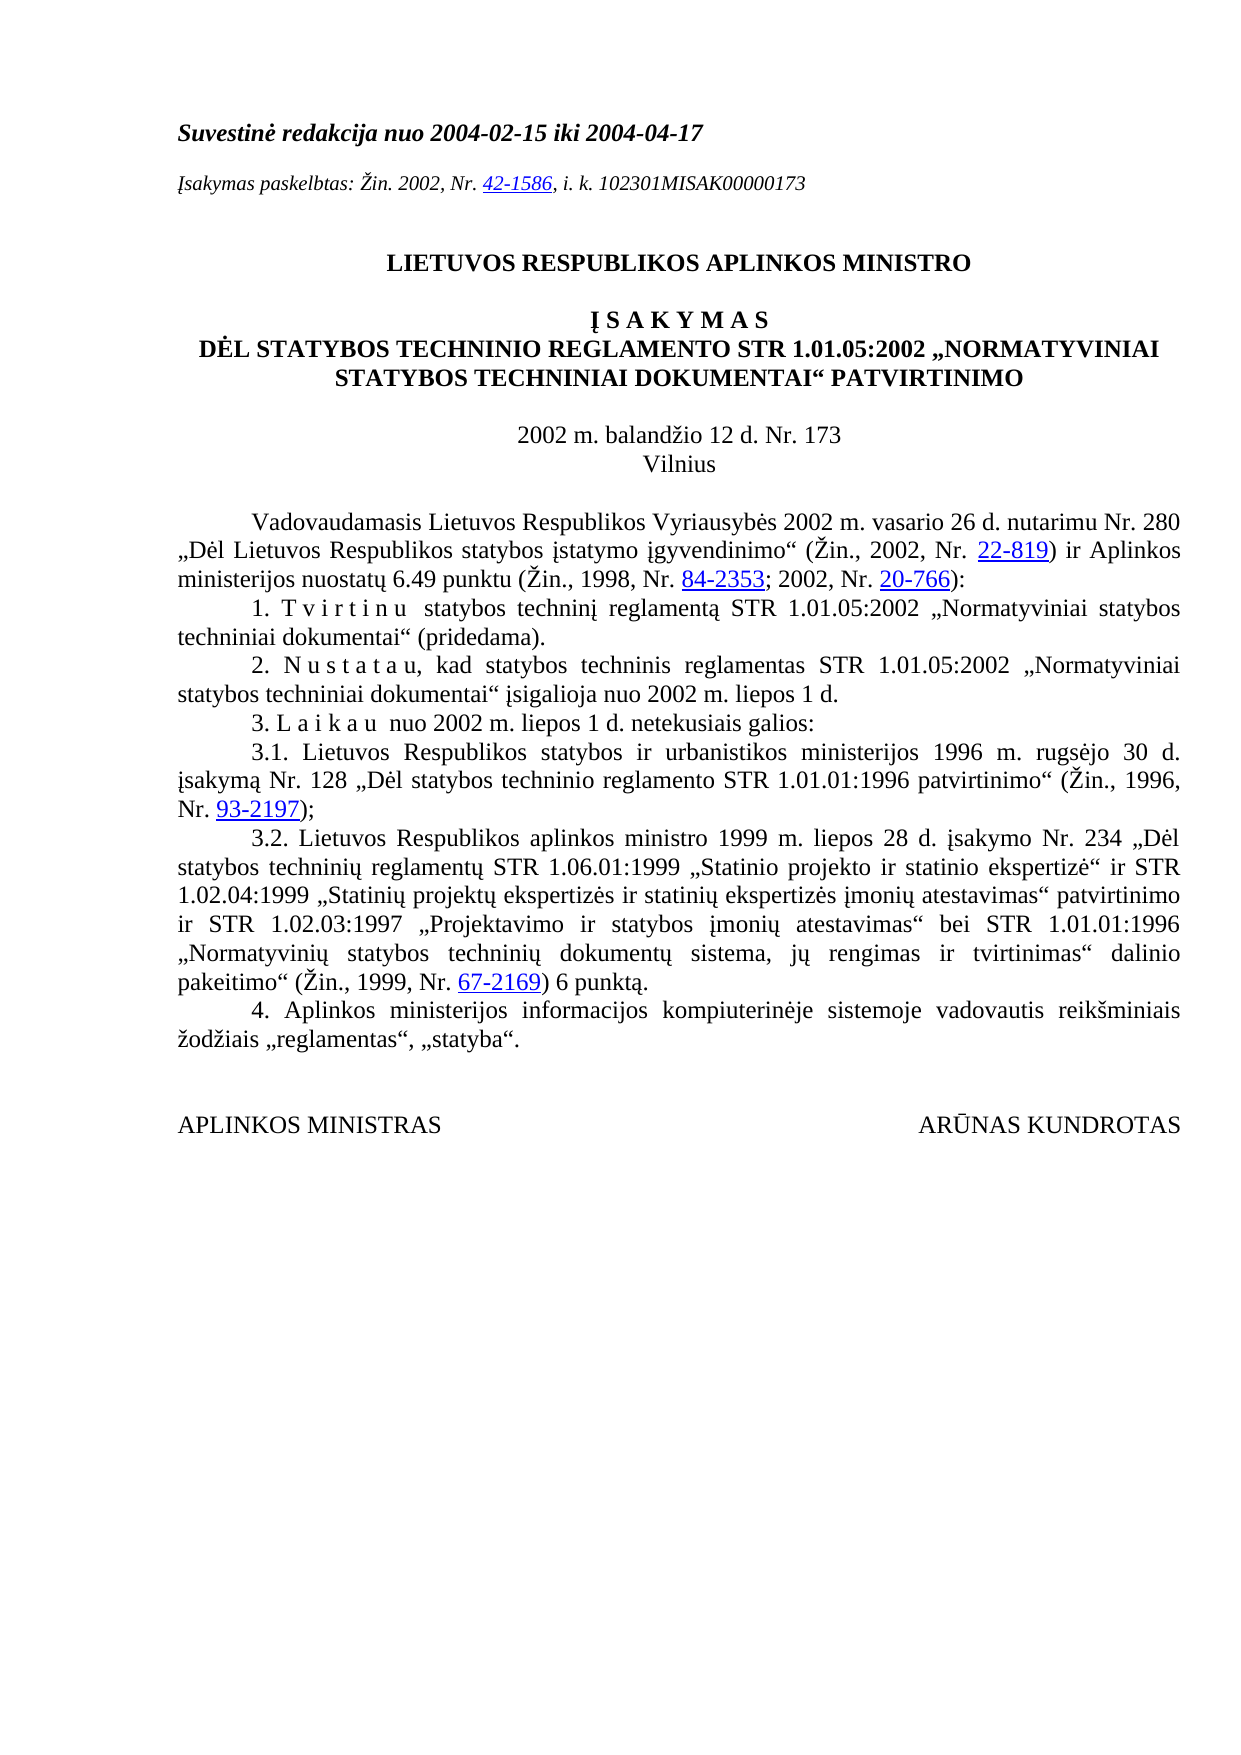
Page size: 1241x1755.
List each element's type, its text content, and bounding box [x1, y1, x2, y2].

text 2002 m. balandžio 12 d. Nr. 173 [177, 420, 1181, 449]
text 3.1. Lietuvos Respublikos statybos ir urbanistikos ministerijos 1996 m. rugsėjo 30 d. įsakymą Nr. 128 „Dėl statybos techninio reglamento STR 1.01.01:1996 patvirtinimo“ (Žin., 1996, Nr. 93-2197); [177, 737, 1181, 823]
text Suvestinė redakcija nuo 2004-02-15 iki 2004-04-17 [177, 118, 1181, 147]
text Vadovaudamasis Lietuvos Respublikos Vyriausybės 2002 m. vasario 26 d. nutarimu Nr. 280 „Dėl Lietuvos Respublikos statybos įstatymo įgyvendinimo“ (Žin., 2002, Nr. 22-819) ir Aplinkos ministerijos nuostatų 6.49 punktu (Žin., 1998, Nr. 84-2353; 2002, Nr. 20-766): [177, 507, 1181, 593]
text LIETUVOS RESPUBLIKOS APLINKOS MINISTRO [177, 248, 1181, 277]
text 4. Aplinkos ministerijos informacijos kompiuterinėje sistemoje vadovautis reikšminiais žodžiais „reglamentas“, „statyba“. [177, 995, 1181, 1053]
text Įsakymas paskelbtas: Žin. 2002, Nr. 42-1586, i. k. 102301MISAK00000173 [177, 171, 1181, 195]
text APLINKOS MINISTRAS ARŪNAS KUNDROTAS [177, 1110, 1181, 1139]
text 3. Laikau nuo 2002 m. liepos 1 d. netekusiais galios: [177, 708, 1181, 737]
text 3.2. Lietuvos Respublikos aplinkos ministro 1999 m. liepos 28 d. įsakymo Nr. 234 „Dėl statybos techninių reglamentų STR 1.06.01:1999 „Statinio projekto ir statinio ekspertizė“ ir STR 1.02.04:1999 „Statinių projektų ekspertizės ir statinių ekspertizės įmonių atestavimas“ patvirtinimo ir STR 1.02.03:1997 „Projektavimo ir statybos įmonių atestavimas“ bei STR 1.01.01:1996 „Normatyvinių statybos techninių dokumentų sistema, jų rengimas ir tvirtinimas“ dalinio pakeitimo“ (Žin., 1999, Nr. 67-2169) 6 punktą. [177, 823, 1181, 995]
text 1. Tvirtinu statybos techninį reglamentą STR 1.01.05:2002 „Normatyviniai statybos techniniai dokumentai“ (pridedama). [177, 593, 1181, 650]
text Vilnius [177, 449, 1181, 478]
text 2. Nustatau, kad statybos techninis reglamentas STR 1.01.05:2002 „Normatyviniai statybos techniniai dokumentai“ įsigalioja nuo 2002 m. liepos 1 d. [177, 650, 1181, 708]
text Į S A K Y M A S [177, 305, 1181, 334]
text DĖL STATYBOS TECHNINIO REGLAMENTO STR 1.01.05:2002 „NORMATYVINIAI STATYBOS TECHNINIAI DOKUMENTAI“ PATVIRTINIMO [177, 334, 1181, 392]
